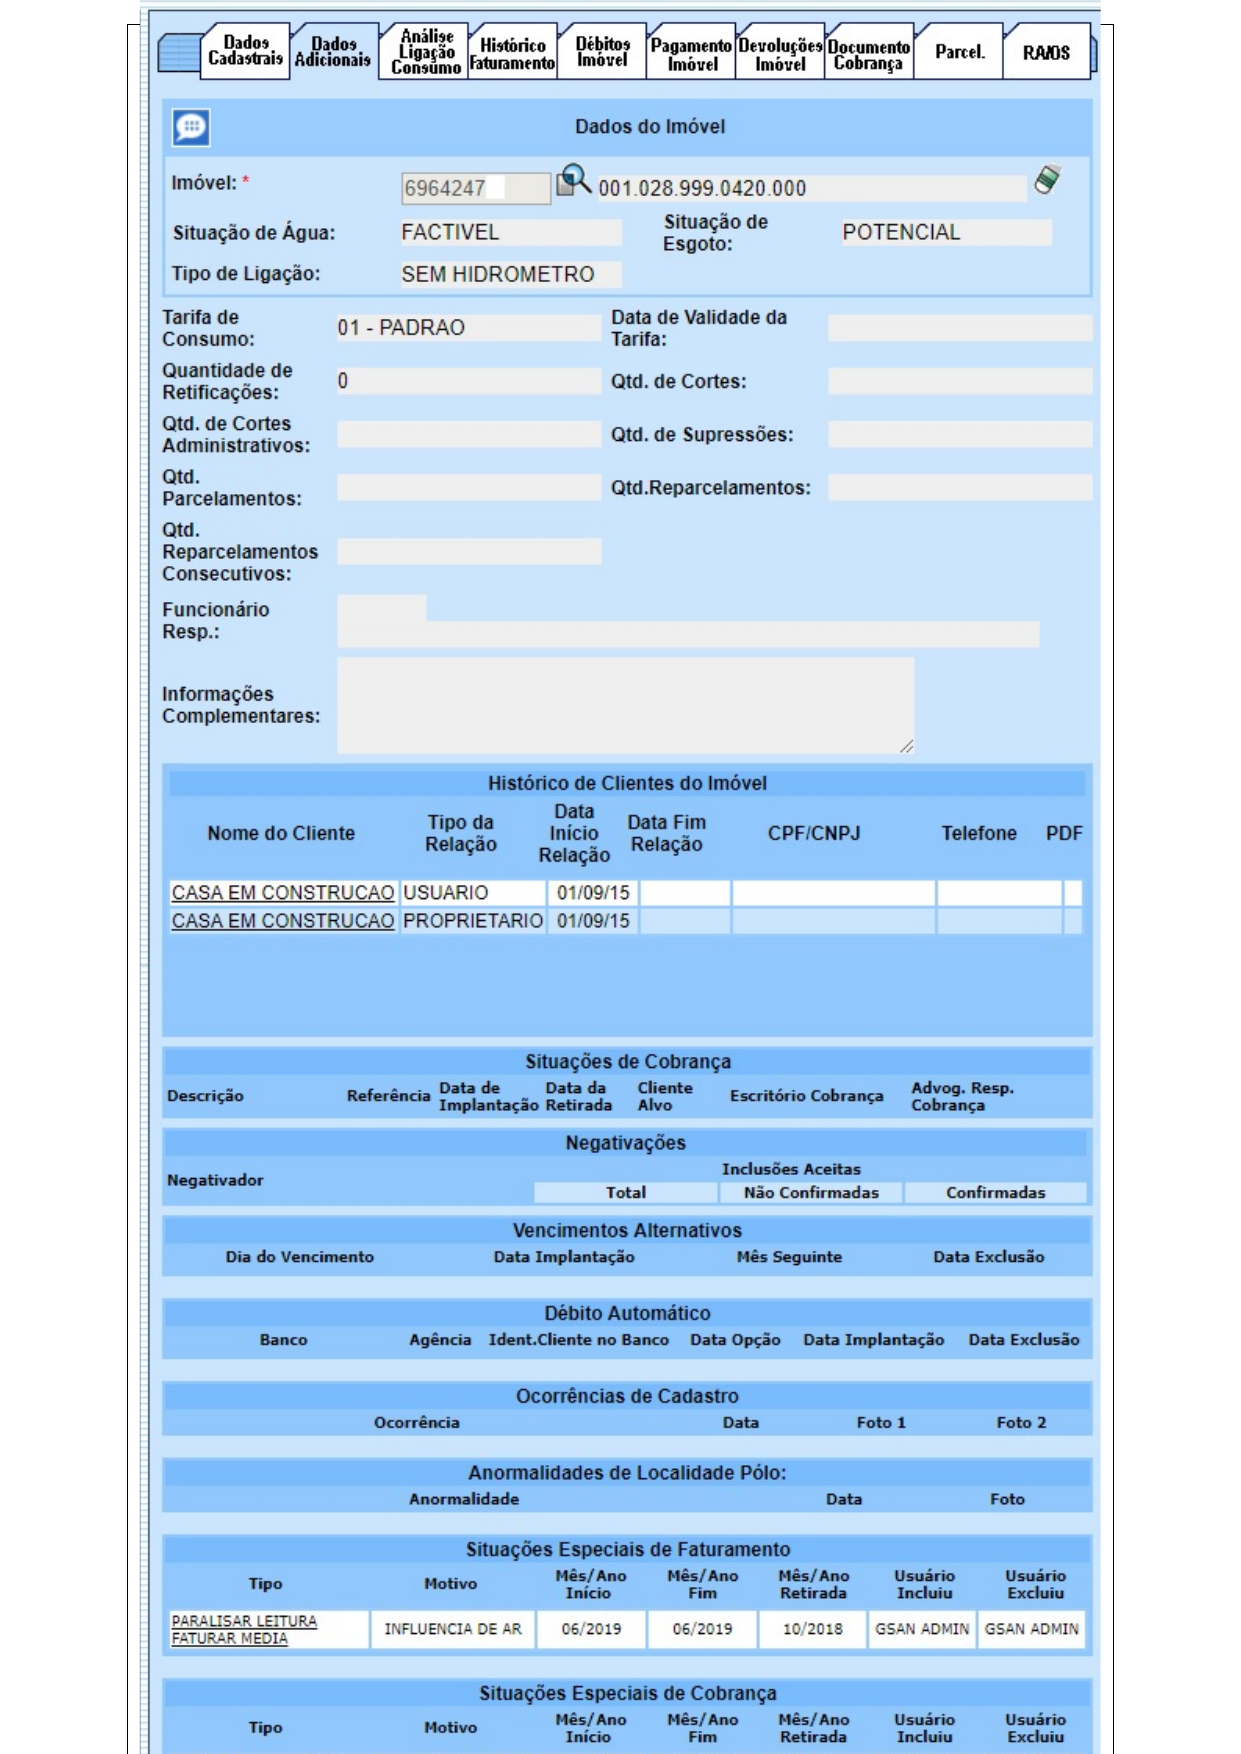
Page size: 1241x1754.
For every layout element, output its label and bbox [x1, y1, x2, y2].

table_header [1101, 25, 1113, 1754]
table_header [128, 25, 139, 1754]
picture [139, 0, 1101, 1754]
